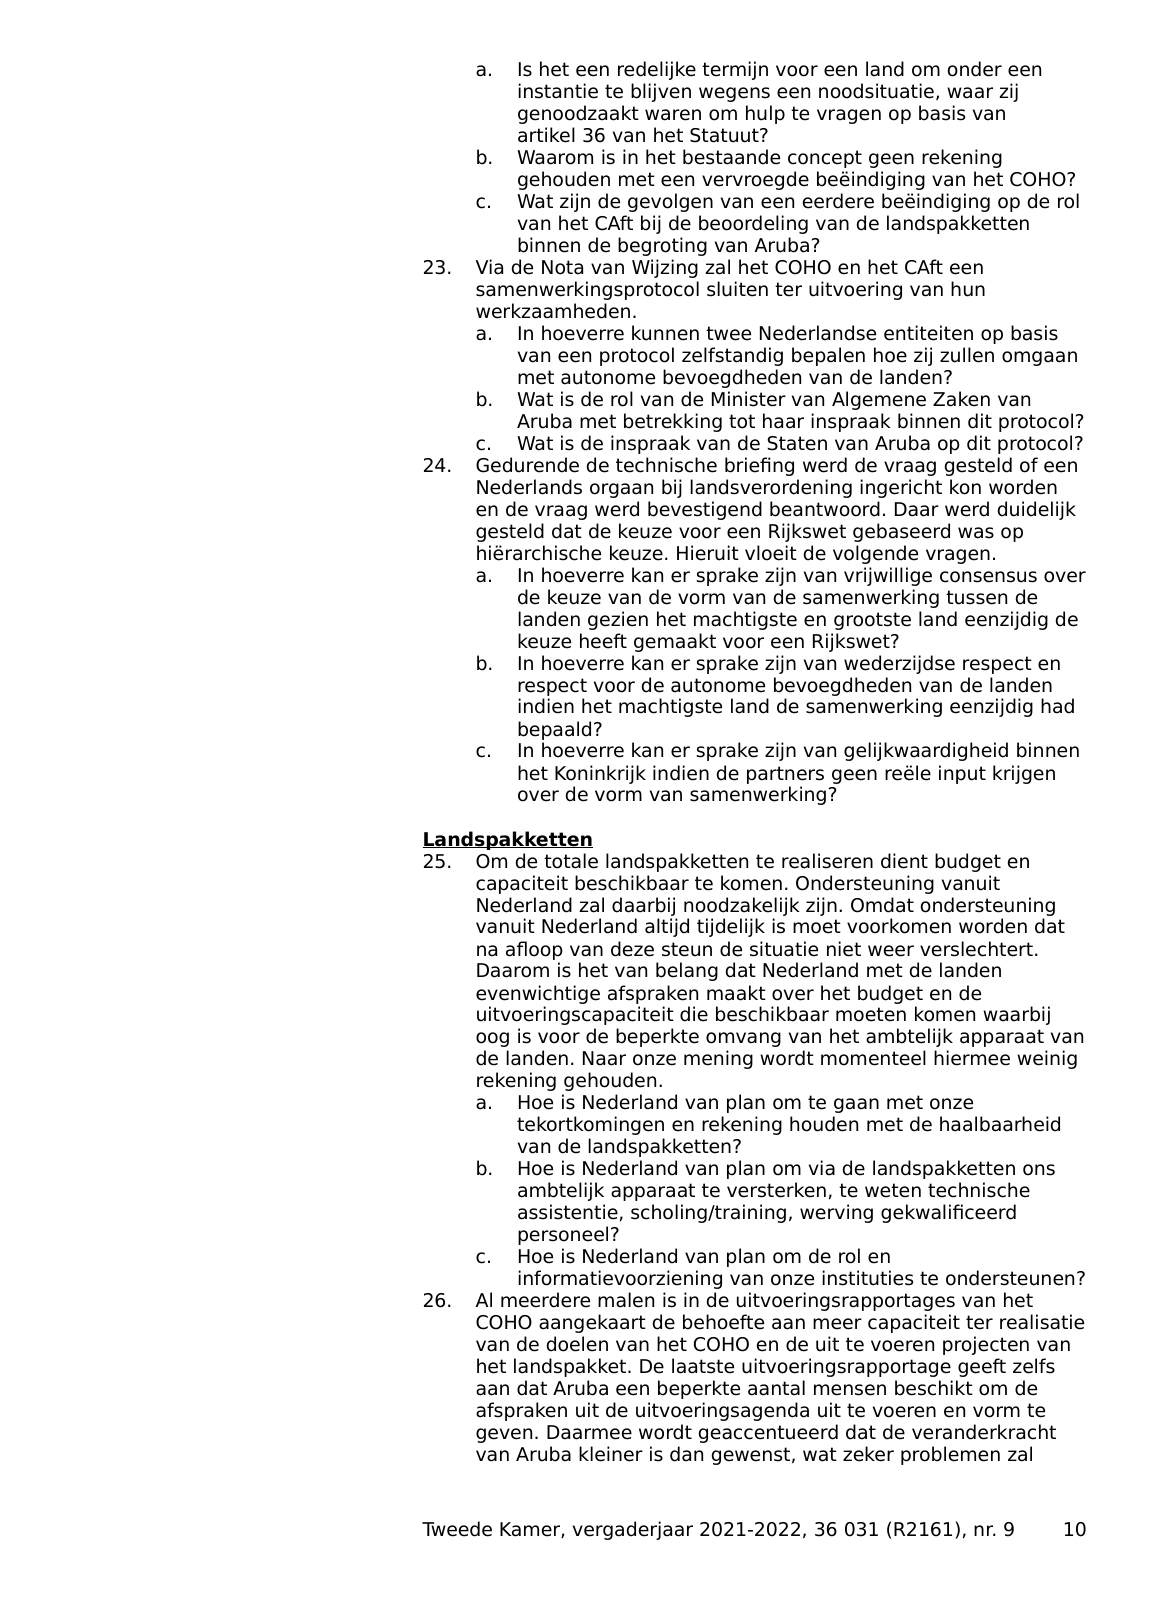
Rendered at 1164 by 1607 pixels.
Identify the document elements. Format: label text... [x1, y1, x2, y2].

text c. Wat is de inspraak van de Staten van Aruba op dit protocol? [475, 433, 1087, 455]
text b. Hoe is Nederland van plan om via de landspakketten ons ambtelijk apparaat te versterken, te weten technische assistentie, scholing/training, werving gekwalificeerd personeel? [475, 1158, 1087, 1246]
text b. Wat is de rol van de Minister van Algemene Zaken van Aruba met betrekking tot haar inspraak binnen dit protocol? [475, 389, 1087, 433]
text 24. Gedurende de technische briefing werd de vraag gesteld of een Nederlands orgaan bij landsverordening ingericht kon worden en de vraag werd bevestigend beantwoord. Daar werd duidelijk gesteld dat de keuze voor een Rijkswet gebaseerd was op hiërarchische keuze. Hieruit vloeit de volgende vragen. [422, 455, 1087, 564]
subtitle Landspakketten [422, 828, 1087, 851]
text a. Hoe is Nederland van plan om te gaan met onze tekortkomingen en rekening houden met de haalbaarheid van de landspakketten? [475, 1092, 1087, 1158]
text 23. Via de Nota van Wijzing zal het COHO en het CAft een samenwerkingsprotocol sluiten ter uitvoering van hun werkzaamheden. [422, 257, 1087, 323]
text 25. Om de totale landspakketten te realiseren dient budget en capaciteit beschikbaar te komen. Ondersteuning vanuit Nederland zal daarbij noodzakelijk zijn. Omdat ondersteuning vanuit Nederland altijd tijdelijk is moet voorkomen worden dat na afloop van deze steun de situatie niet weer verslechtert. Daarom is het van belang dat Nederland met de landen evenwichtige afspraken maakt over het budget en de uitvoeringscapaciteit die beschikbaar moeten komen waarbij oog is voor de beperkte omvang van het ambtelijk apparaat van de landen. Naar onze mening wordt momenteel hiermee weinig rekening gehouden. [422, 851, 1087, 1092]
text a. In hoeverre kunnen twee Nederlandse entiteiten op basis van een protocol zelfstandig bepalen hoe zij zullen omgaan met autonome bevoegdheden van de landen? [475, 323, 1087, 389]
text a. In hoeverre kan er sprake zijn van vrijwillige consensus over de keuze van de vorm van de samenwerking tussen de landen gezien het machtigste en grootste land eenzijdig de keuze heeft gemaakt voor een Rijkswet? [475, 564, 1087, 652]
text 26. Al meerdere malen is in de uitvoeringsrapportages van het COHO aangekaart de behoefte aan meer capaciteit ter realisatie van de doelen van het COHO en de uit te voeren projecten van het landspakket. De laatste uitvoeringsrapportage geeft zelfs aan dat Aruba een beperkte aantal mensen beschikt om de afspraken uit de uitvoeringsagenda uit te voeren en vorm te geven. Daarmee wordt geaccentueerd dat de veranderkracht van Aruba kleiner is dan gewenst, wat zeker problemen zal [422, 1290, 1087, 1466]
text a. Is het een redelijke termijn voor een land om onder een instantie te blijven wegens een noodsituatie, waar zij genoodzaakt waren om hulp te vragen op basis van artikel 36 van het Statuut? [475, 59, 1087, 147]
text c. Hoe is Nederland van plan om de rol en informatievoorziening van onze instituties te ondersteunen? [475, 1246, 1087, 1290]
text b. Waarom is in het bestaande concept geen rekening gehouden met een vervroegde beëindiging van het COHO? [475, 147, 1087, 191]
text b. In hoeverre kan er sprake zijn van wederzijdse respect en respect voor de autonome bevoegdheden van de landen indien het machtigste land de samenwerking eenzijdig had bepaald? [475, 652, 1087, 740]
text c. In hoeverre kan er sprake zijn van gelijkwaardigheid binnen het Koninkrijk indien de partners geen reële input krijgen over de vorm van samenwerking? [475, 740, 1087, 806]
text c. Wat zijn de gevolgen van een eerdere beëindiging op de rol van het CAft bij de beoordeling van de landspakketten binnen de begroting van Aruba? [475, 191, 1087, 257]
